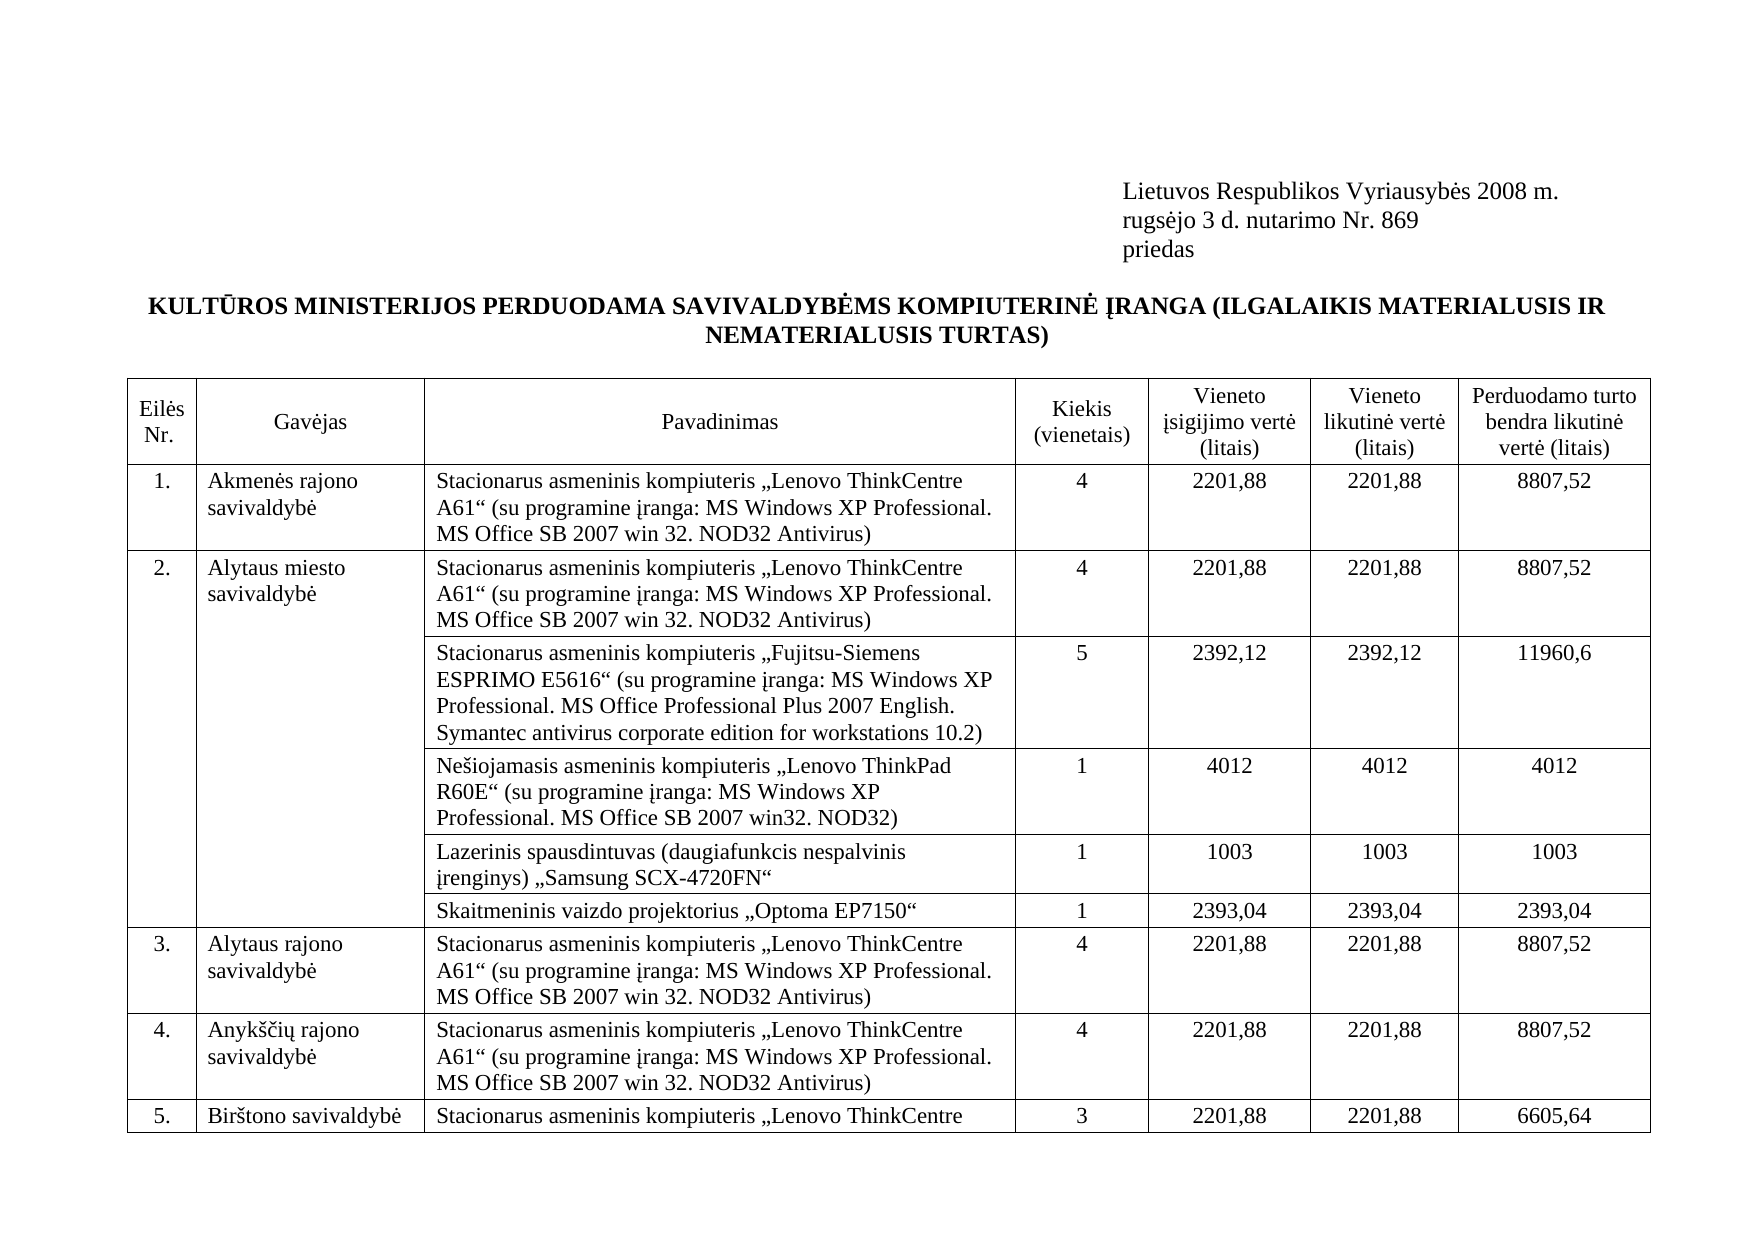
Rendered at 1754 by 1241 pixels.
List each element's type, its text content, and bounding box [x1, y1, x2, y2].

table_cell 3. [128, 928, 196, 1012]
table_cell [197, 893, 424, 927]
table_cell 4 [1016, 928, 1148, 1012]
table_cell 8807,52 [1459, 1014, 1650, 1098]
table_header Vieneto likutinė vertė (litais) [1311, 379, 1458, 464]
table_cell Akmenės rajono savivaldybė [197, 465, 424, 549]
table_cell Stacionarus asmeninis kompiuteris „Fujitsu-Siemens ESPRIMO E5616“ (su programine įranga: MS Windows XP Professional. MS Office Professional Plus 2007 English. Symantec antivirus corporate edition for workstations 10.2) [425, 637, 1015, 748]
table_cell 4 [1016, 1014, 1148, 1098]
table_cell Stacionarus asmeninis kompiuteris „Lenovo ThinkCentre [425, 1100, 1015, 1132]
table_cell Stacionarus asmeninis kompiuteris „Lenovo ThinkCentre A61“ (su programine įranga: MS Windows XP Professional. MS Office SB 2007 win 32. NOD32 Antivirus) [425, 1014, 1015, 1098]
table_cell 5 [1016, 637, 1148, 748]
table_cell Birštono savivaldybė [197, 1100, 424, 1132]
table_cell 2. [128, 551, 196, 636]
table_cell [197, 636, 424, 748]
table_cell Skaitmeninis vaizdo projektorius „Optoma EP7150“ [425, 894, 1015, 927]
table_cell Stacionarus asmeninis kompiuteris „Lenovo ThinkCentre A61“ (su programine įranga: MS Windows XP Professional. MS Office SB 2007 win 32. NOD32 Antivirus) [425, 465, 1015, 549]
table_cell 5. [128, 1100, 196, 1132]
table_cell 2201,88 [1311, 551, 1458, 636]
table_cell [197, 834, 424, 893]
table_header Perduodamo turto bendra likutinė vertė (litais) [1459, 379, 1650, 464]
table_header Vieneto įsigijimo vertė (litais) [1149, 379, 1310, 464]
table_cell Stacionarus asmeninis kompiuteris „Lenovo ThinkCentre A61“ (su programine įranga: MS Windows XP Professional. MS Office SB 2007 win 32. NOD32 Antivirus) [425, 928, 1015, 1012]
table_cell [128, 893, 196, 927]
table_cell 2201,88 [1311, 1100, 1458, 1132]
table_header Pavadinimas [425, 379, 1015, 464]
table_cell [128, 834, 196, 893]
table_cell 2201,88 [1149, 928, 1310, 1012]
table_cell 4012 [1459, 749, 1650, 834]
table_cell 3 [1016, 1100, 1148, 1132]
table_cell 6605,64 [1459, 1100, 1650, 1132]
table_cell 2201,88 [1149, 1014, 1310, 1098]
table_cell Lazerinis spausdintuvas (daugiafunkcis nespalvinis įrenginys) „Samsung SCX-4720FN“ [425, 835, 1015, 893]
table_cell 1. [128, 465, 196, 549]
table_cell 2393,04 [1149, 894, 1310, 927]
table_cell Anykščių rajono savivaldybė [197, 1014, 424, 1098]
table_cell 4 [1016, 551, 1148, 636]
table_cell [128, 636, 196, 748]
table_cell Nešiojamasis asmeninis kompiuteris „Lenovo ThinkPad R60E“ (su programine įranga: MS Windows XP Professional. MS Office SB 2007 win32. NOD32) [425, 749, 1015, 834]
table_cell 1 [1016, 894, 1148, 927]
table_cell 2392,12 [1149, 637, 1310, 748]
table_cell Alytaus rajono savivaldybė [197, 928, 424, 1012]
table_cell 2201,88 [1149, 1100, 1310, 1132]
table_cell 4 [1016, 465, 1148, 549]
table_cell Alytaus miesto savivaldybė [197, 551, 424, 636]
table_header Gavėjas [197, 379, 424, 464]
text priedas [1122, 234, 1636, 263]
table_cell 2392,12 [1311, 637, 1458, 748]
text KULTŪROS MINISTERIJOS PERDUODAMA SAVIVALDYBĖMS KOMPIUTERINĖ ĮRANGA (ILGALAIKIS MATERIALUSIS IR NEMATERIALUSIS TURTAS) [118, 291, 1636, 349]
table_cell 4012 [1149, 749, 1310, 834]
table_cell 2393,04 [1459, 894, 1650, 927]
table_cell 1 [1016, 749, 1148, 834]
table_cell [128, 748, 196, 834]
table_cell Stacionarus asmeninis kompiuteris „Lenovo ThinkCentre A61“ (su programine įranga: MS Windows XP Professional. MS Office SB 2007 win 32. NOD32 Antivirus) [425, 551, 1015, 636]
table_cell [197, 748, 424, 834]
table_cell 1 [1016, 835, 1148, 893]
table_cell 2201,88 [1311, 465, 1458, 549]
text Lietuvos Respublikos Vyriausybės 2008 m. rugsėjo 3 d. nutarimo Nr. 869 [1122, 176, 1636, 234]
table_cell 8807,52 [1459, 465, 1650, 549]
table_cell 8807,52 [1459, 551, 1650, 636]
table_cell 2201,88 [1311, 928, 1458, 1012]
table_header Eilės Nr. [128, 379, 196, 464]
table_cell 8807,52 [1459, 928, 1650, 1012]
table_cell 2393,04 [1311, 894, 1458, 927]
table_cell 1003 [1459, 835, 1650, 893]
table_cell 2201,88 [1149, 551, 1310, 636]
table_cell 4. [128, 1014, 196, 1098]
table_cell 1003 [1311, 835, 1458, 893]
table_cell 4012 [1311, 749, 1458, 834]
table_cell 2201,88 [1149, 465, 1310, 549]
table_header Kiekis (vienetais) [1016, 379, 1148, 464]
table_cell 11960,6 [1459, 637, 1650, 748]
table_cell 2201,88 [1311, 1014, 1458, 1098]
table_cell 1003 [1149, 835, 1310, 893]
